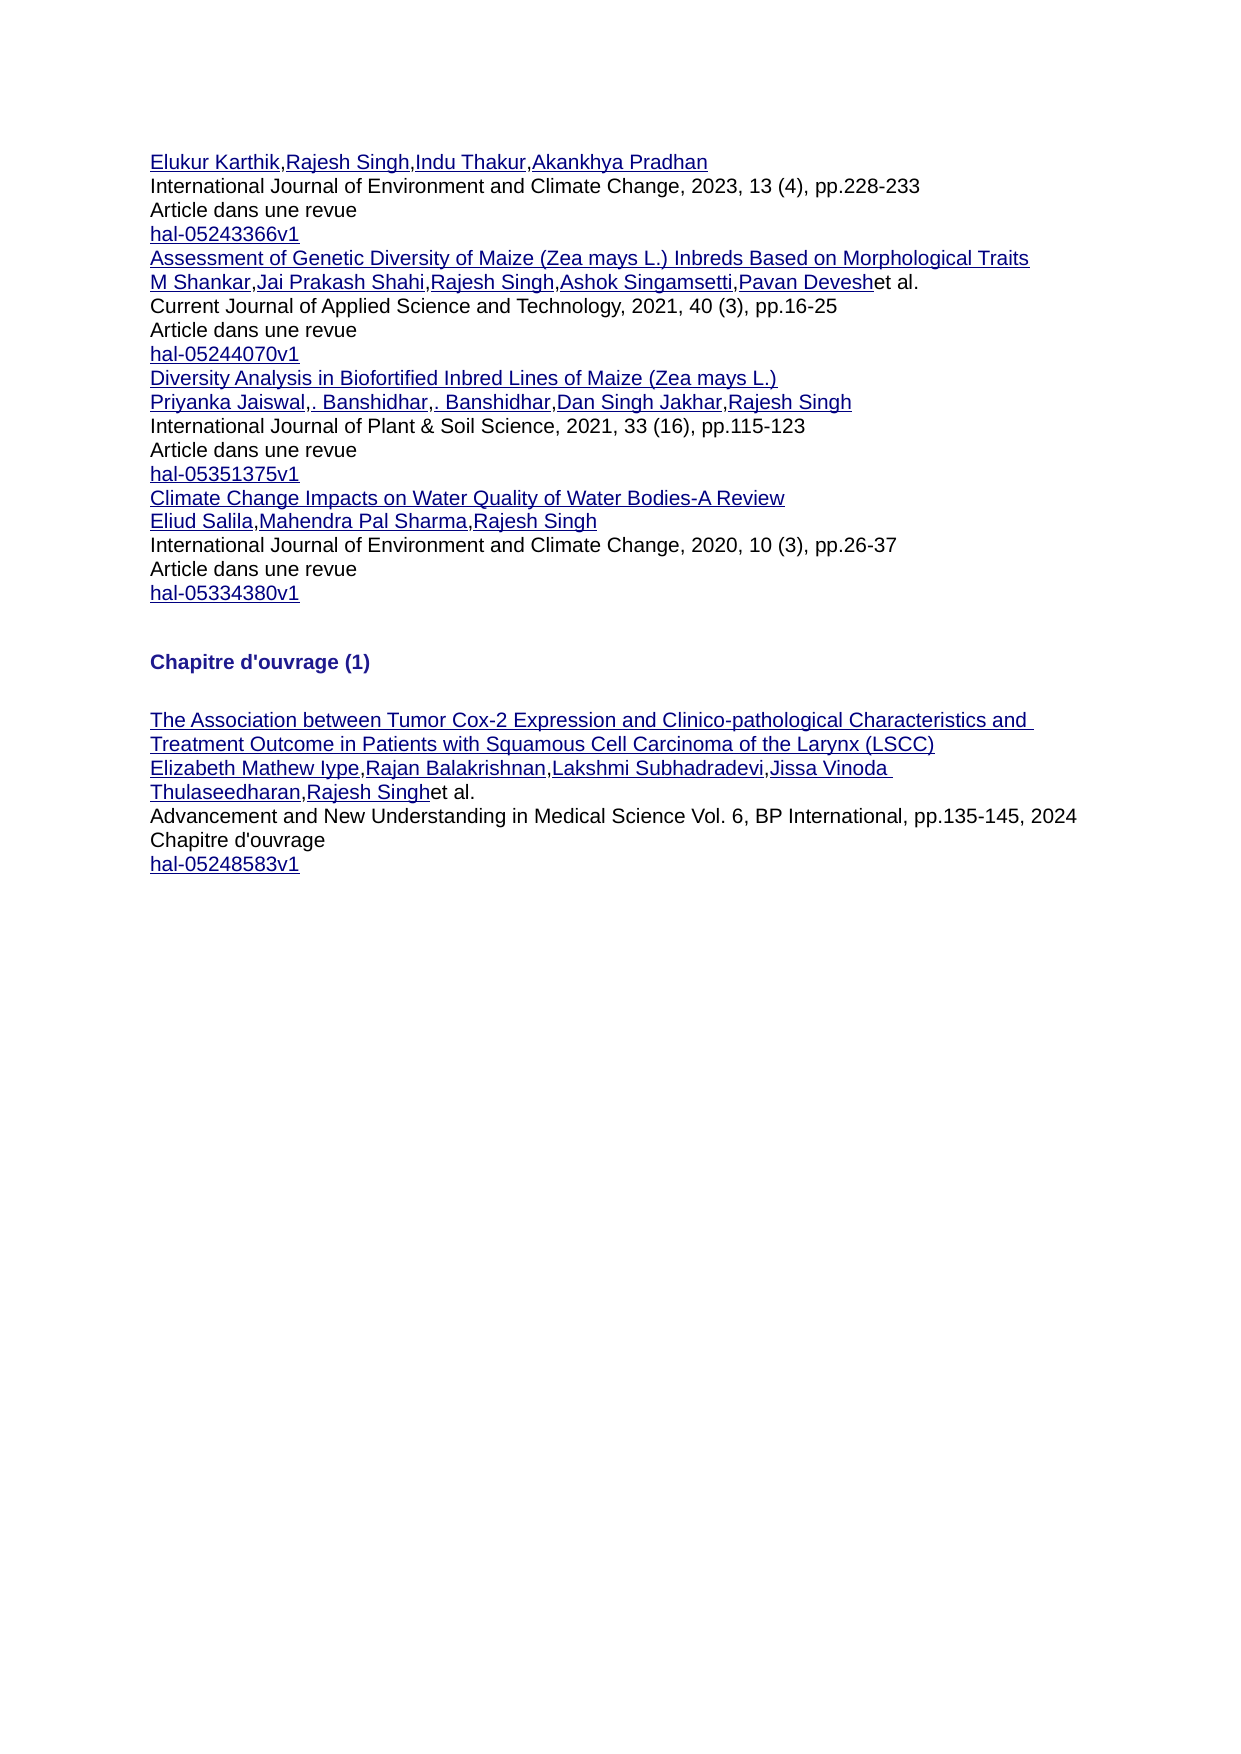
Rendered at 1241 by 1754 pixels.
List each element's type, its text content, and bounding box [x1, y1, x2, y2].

table_cell Elukur Karthik,Rajesh Singh,Indu Thakur,Akankhya Pradhan International Journal of Environment and Climate Change, 2023, 13 (4), pp.228-233 Article dans une revue hal-05243366v1 [150, 150, 1090, 246]
subtitle Chapitre d'ouvrage (1) [150, 650, 1090, 674]
table_cell Assessment of Genetic Diversity of Maize (Zea mays L.) Inbreds Based on Morphological Traits M Shankar,Jai Prakash Shahi,Rajesh Singh,Ashok Singamsetti,Pavan Deveshet al. Current Journal of Applied Science and Technology, 2021, 40 (3), pp.16-25 Article dans une revue hal-05244070v1 [150, 246, 1090, 366]
table_cell Diversity Analysis in Biofortified Inbred Lines of Maize (Zea mays L.) Priyanka Jaiswal,. Banshidhar,. Banshidhar,Dan Singh Jakhar,Rajesh Singh International Journal of Plant & Soil Science, 2021, 33 (16), pp.115-123 Article dans une revue hal-05351375v1 [150, 366, 1090, 485]
table_header The Association between Tumor Cox-2 Expression and Clinico-pathological Characteristics and Treatment Outcome in Patients with Squamous Cell Carcinoma of the Larynx (LSCC) Elizabeth Mathew Iype,Rajan Balakrishnan,Lakshmi Subhadradevi,Jissa Vinoda Thulaseedharan,Rajesh Singhet al. Advancement and New Understanding in Medical Science Vol. 6, BP International, pp.135-145, 2024 Chapitre d'ouvrage hal-05248583v1 [150, 708, 1090, 876]
table_cell Climate Change Impacts on Water Quality of Water Bodies-A Review Eliud Salila,Mahendra Pal Sharma,Rajesh Singh International Journal of Environment and Climate Change, 2020, 10 (3), pp.26-37 Article dans une revue hal-05334380v1 [150, 485, 1090, 605]
